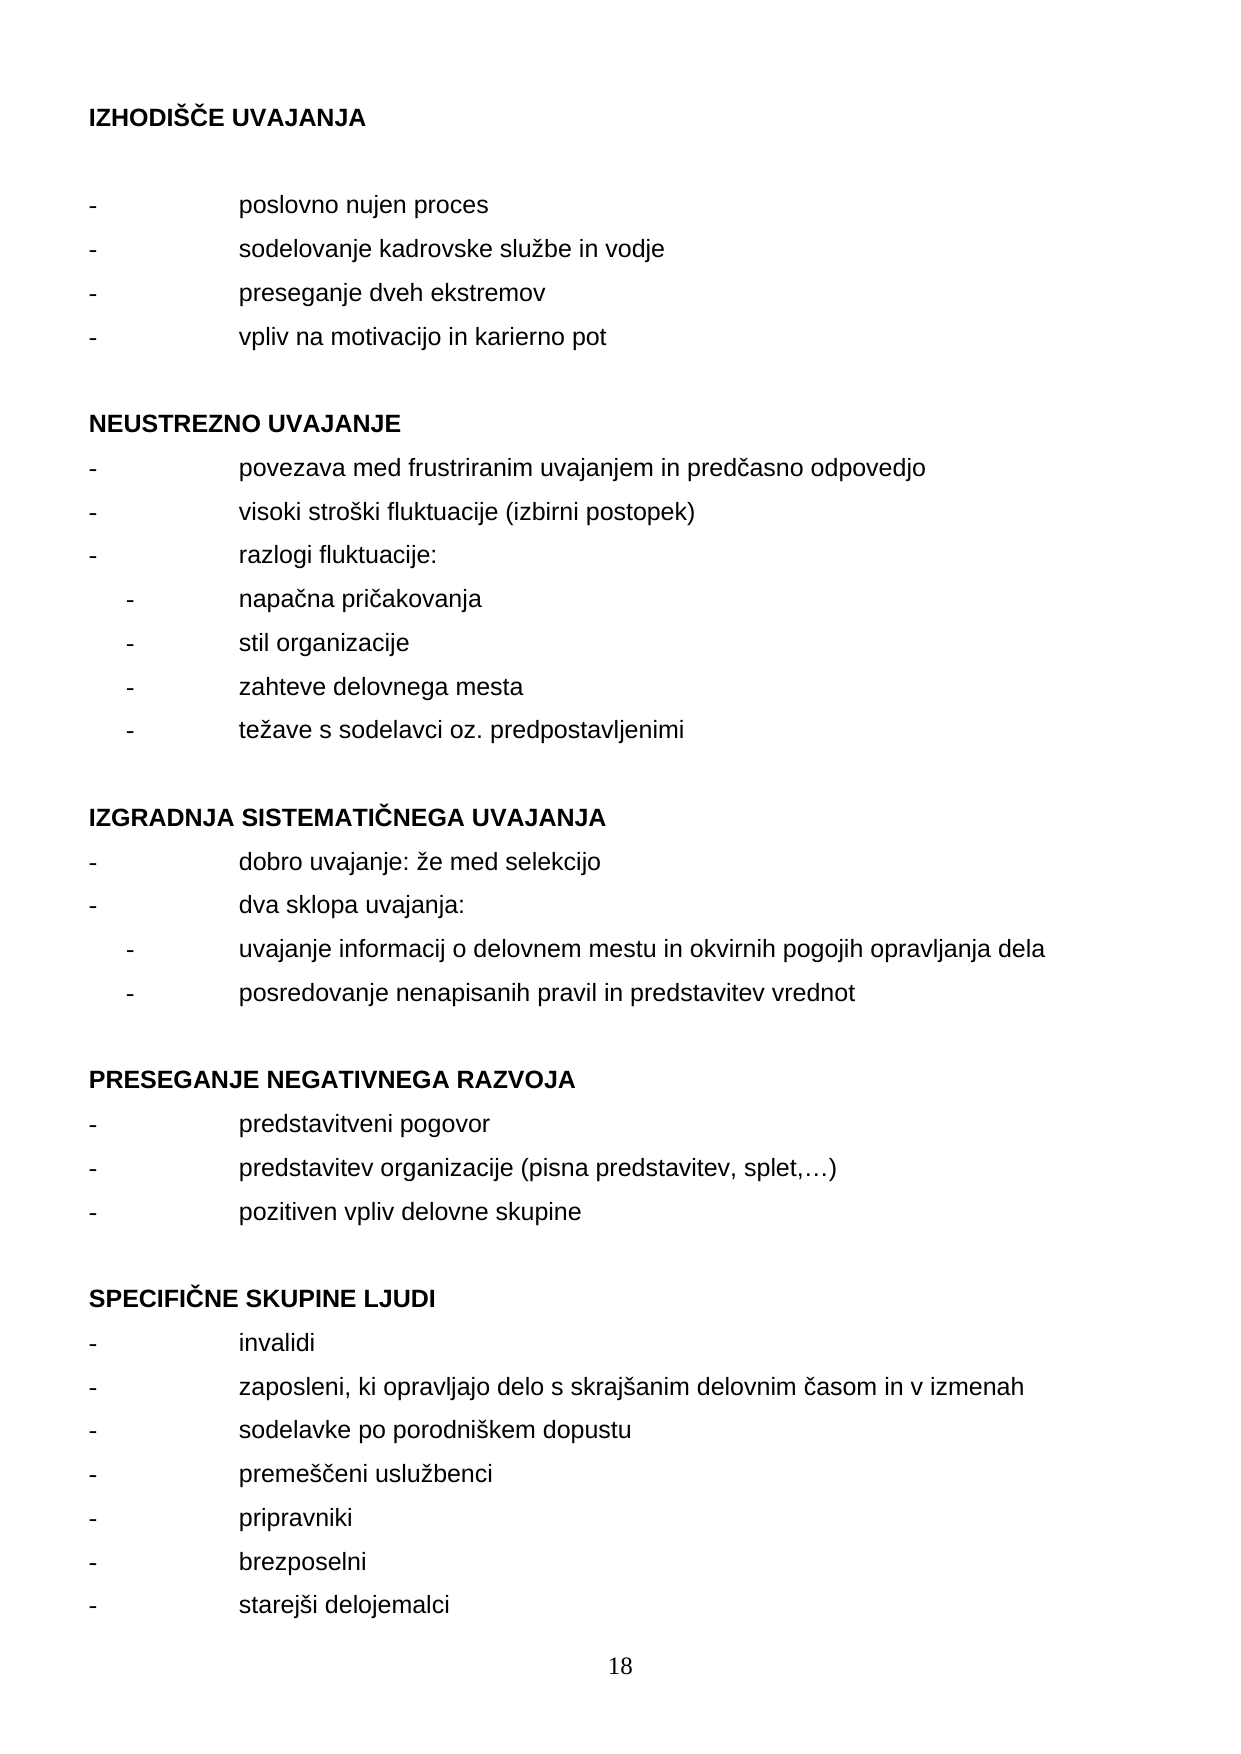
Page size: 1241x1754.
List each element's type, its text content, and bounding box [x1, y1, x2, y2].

list zahteve delovnega mesta [126, 670, 1152, 701]
text IZGRADNJA SISTEMATIČNEGA UVAJANJA [89, 801, 1152, 832]
list starejši delojemalci [89, 1589, 1152, 1620]
list razlogi fluktuacije: [89, 539, 1152, 570]
text IZHODIŠČE UVAJANJA [89, 101, 1152, 132]
list napačna pričakovanja [126, 582, 1152, 614]
list invalidi [89, 1326, 1152, 1357]
list posredovanje nenapisanih pravil in predstavitev vrednot [126, 976, 1152, 1007]
list težave s sodelavci oz. predpostavljenimi [126, 714, 1152, 745]
list stil organizacije [126, 626, 1152, 657]
text NEUSTREZNO UVAJANJE [89, 407, 1152, 439]
list brezposelni [89, 1545, 1152, 1576]
list sodelavke po porodniškem dopustu [89, 1414, 1152, 1445]
list pozitiven vpliv delovne skupine [89, 1195, 1152, 1226]
list poslovno nujen proces [89, 189, 1152, 220]
list sodelovanje kadrovske službe in vodje [89, 232, 1152, 264]
list predstavitveni pogovor [89, 1107, 1152, 1139]
list predstavitev organizacije (pisna predstavitev, splet,…) [89, 1151, 1152, 1182]
list povezava med frustriranim uvajanjem in predčasno odpovedjo [89, 451, 1152, 482]
text SPECIFIČNE SKUPINE LJUDI [89, 1282, 1152, 1314]
list uvajanje informacij o delovnem mestu in okvirnih pogojih opravljanja dela [126, 932, 1152, 964]
list vpliv na motivacijo in karierno pot [89, 320, 1152, 351]
list zaposleni, ki opravljajo delo s skrajšanim delovnim časom in v izmenah [89, 1370, 1152, 1401]
list dobro uvajanje: že med selekcijo [89, 845, 1152, 876]
list dva sklopa uvajanja: [89, 889, 1152, 920]
list visoki stroški fluktuacije (izbirni postopek) [89, 495, 1152, 526]
list pripravniki [89, 1501, 1152, 1532]
text PRESEGANJE NEGATIVNEGA RAZVOJA [89, 1064, 1152, 1095]
list premeščeni uslužbenci [89, 1457, 1152, 1489]
list preseganje dveh ekstremov [89, 276, 1152, 307]
